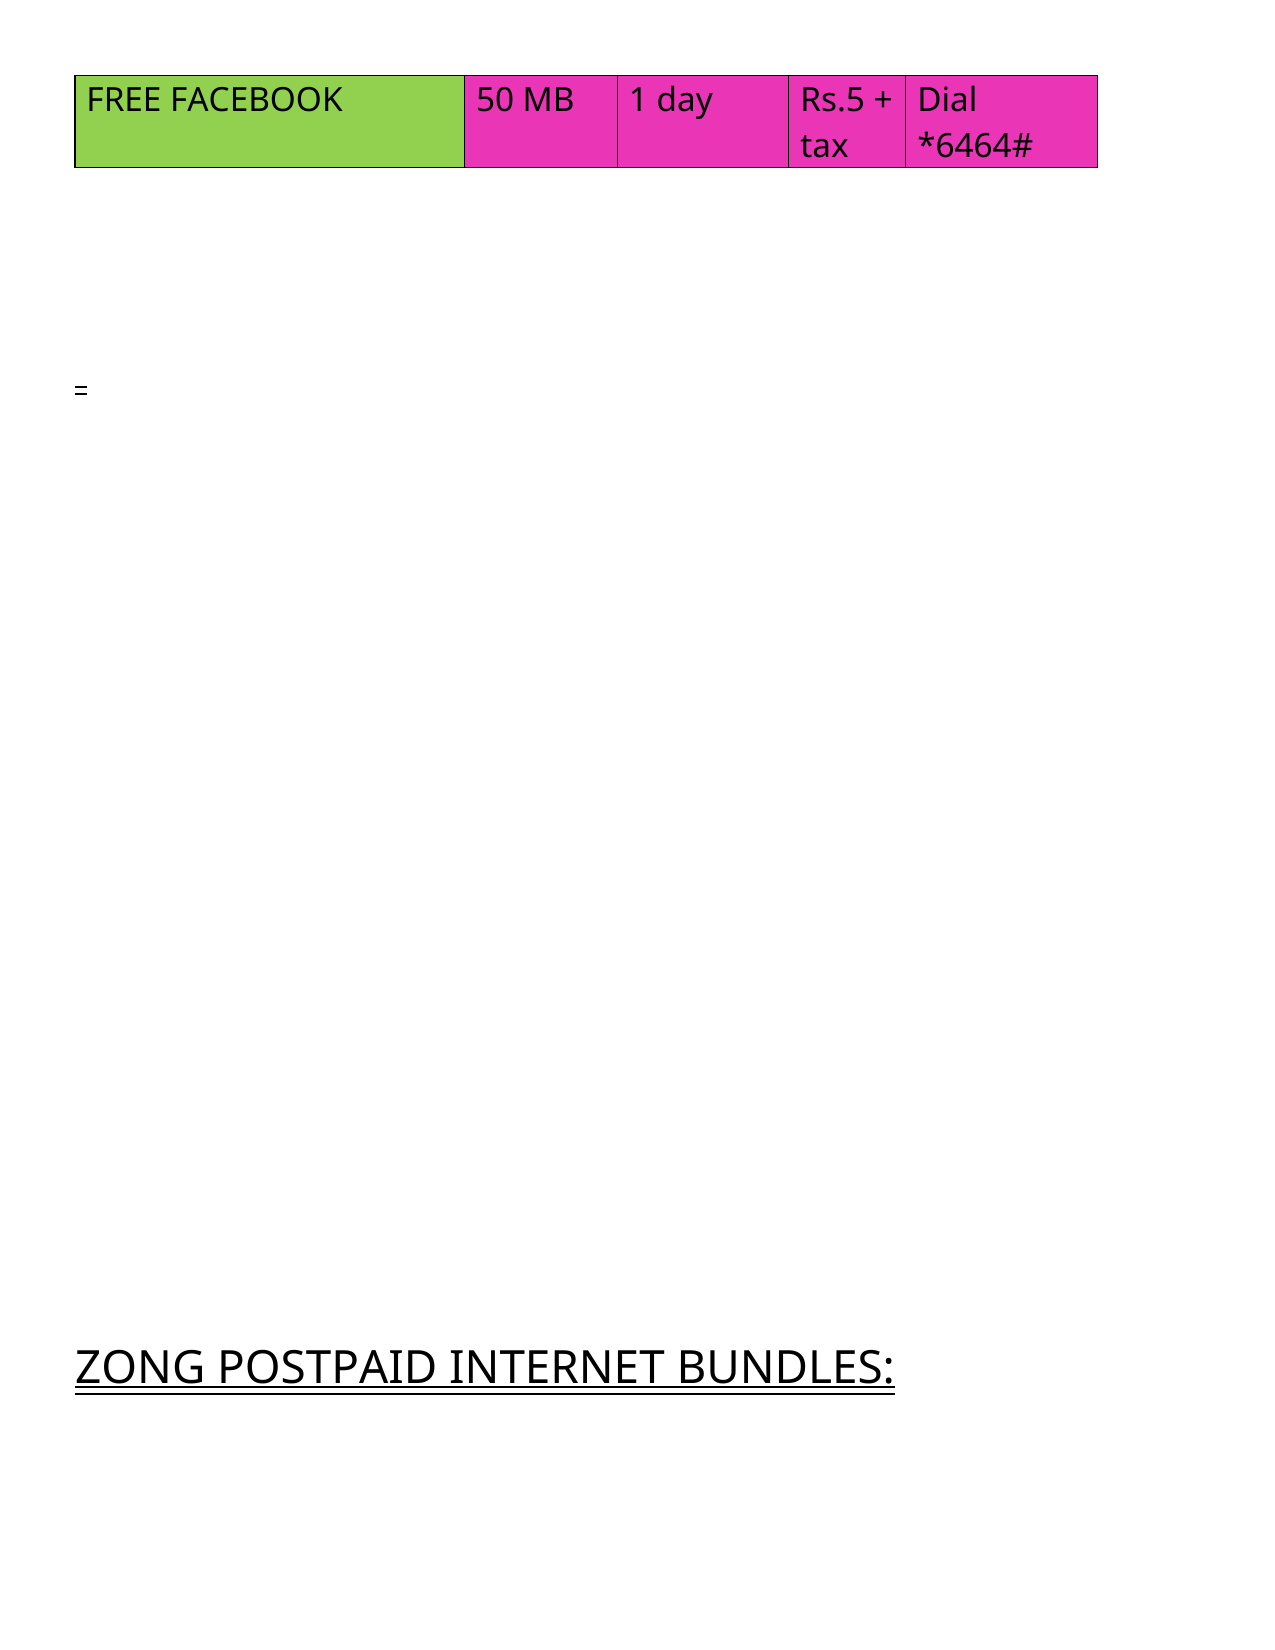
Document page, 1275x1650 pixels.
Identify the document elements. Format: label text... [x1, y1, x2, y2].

table_cell Dial *6464# [906, 76, 1097, 167]
table_cell FREE FACEBOOK [76, 76, 464, 167]
table_cell Rs.5 + tax [789, 76, 905, 167]
text ZONG POSTPAID INTERNET BUNDLES: [75, 1334, 1200, 1397]
table_cell 1 day [618, 76, 788, 167]
table_cell 50 MB [465, 76, 617, 167]
